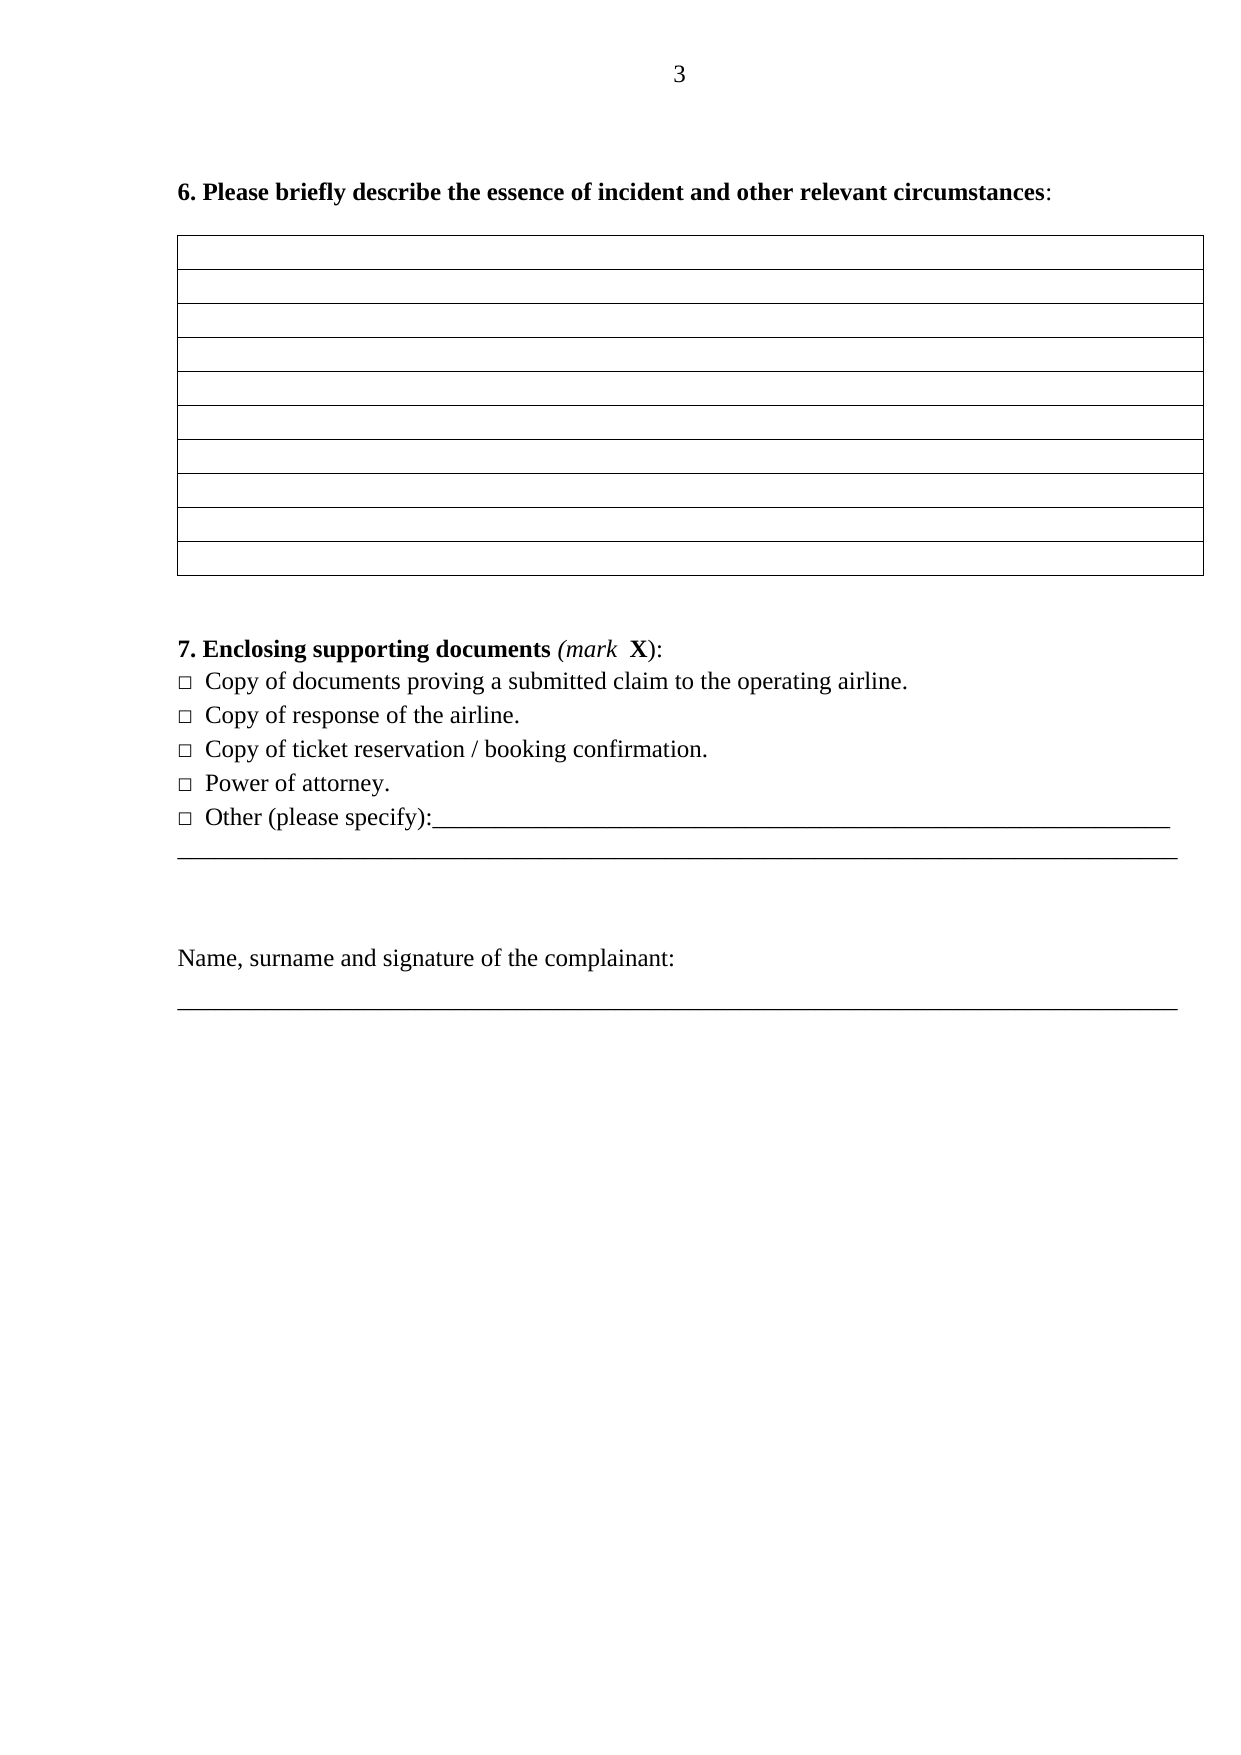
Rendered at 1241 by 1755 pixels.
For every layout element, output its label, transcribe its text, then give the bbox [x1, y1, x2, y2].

text ☐ Power of attorney. [177, 765, 1181, 799]
text Name, surname and signature of the complainant: [177, 943, 1181, 972]
table_cell [178, 406, 1203, 439]
text 6. Please briefly describe the essence of incident and other relevant circumstances: [177, 177, 1181, 206]
text ☐ Copy of ticket reservation / booking confirmation. [177, 731, 1181, 765]
text ☐ Copy of documents proving a submitted claim to the operating airline. [177, 663, 1181, 697]
table_cell [178, 270, 1203, 303]
text ☐ Copy of response of the airline. [177, 697, 1181, 731]
table_cell [178, 338, 1203, 371]
table_header [178, 236, 1203, 269]
text ________________________________________________________________________________ [177, 984, 1181, 1013]
table_cell [178, 440, 1203, 473]
text ☐ Other (please specify):___________________________________________________________ [177, 799, 1181, 833]
table_cell [178, 372, 1203, 405]
text ________________________________________________________________________________ [177, 833, 1181, 862]
table_cell [178, 474, 1203, 507]
table_cell [178, 508, 1203, 541]
table_cell [178, 304, 1203, 337]
text 7. Enclosing supporting documents (mark X): [177, 634, 1181, 663]
table_cell [178, 542, 1203, 575]
